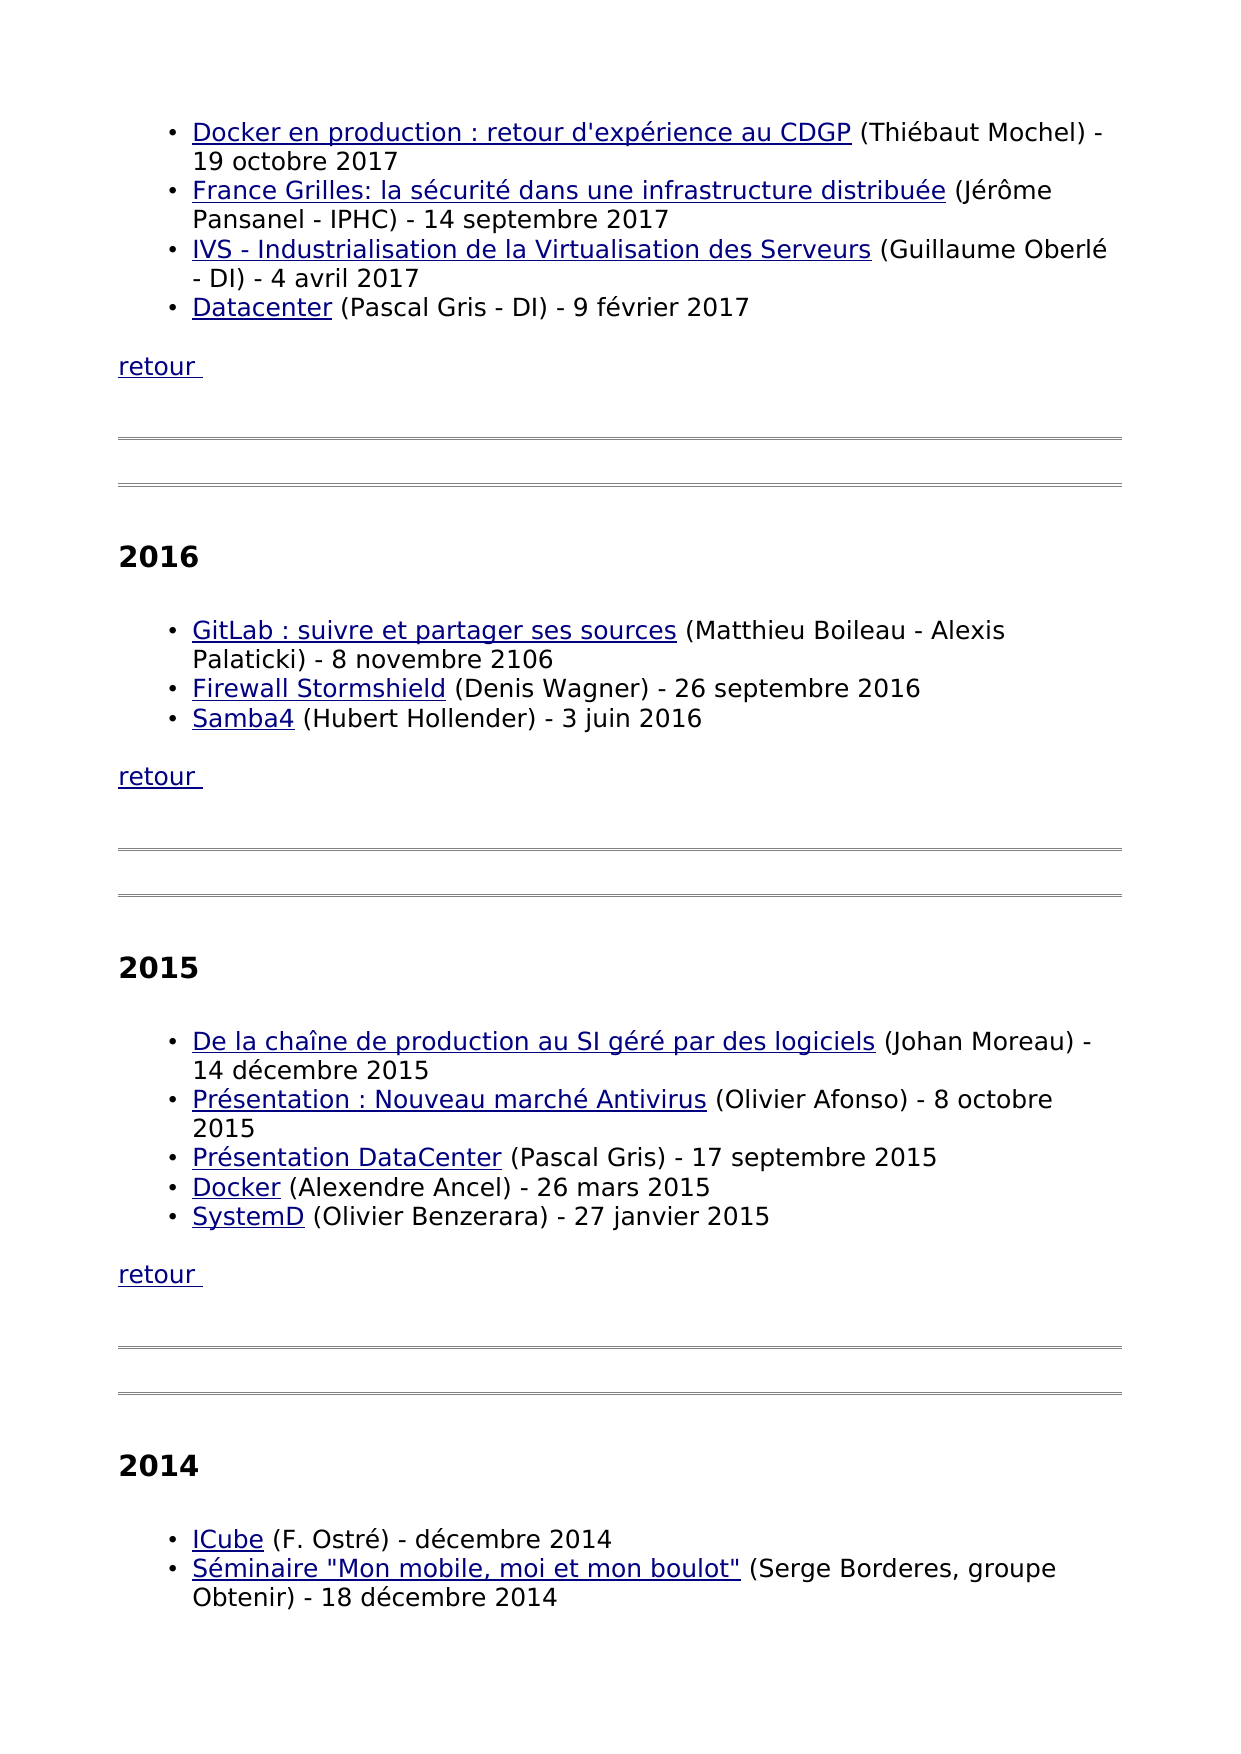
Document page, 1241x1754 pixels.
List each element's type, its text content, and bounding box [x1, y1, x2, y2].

list Présentation : Nouveau marché Antivirus (Olivier Afonso) - 8 octobre 2015 [177, 1085, 1122, 1143]
list Samba4 (Hubert Hollender) - 3 juin 2016 [177, 704, 1122, 733]
list Docker (Alexendre Ancel) - 26 mars 2015 [177, 1173, 1122, 1202]
list Docker en production : retour d'expérience au CDGP (Thiébaut Mochel) - 19 octobre 2017 [177, 118, 1122, 176]
list France Grilles: la sécurité dans une infrastructure distribuée (Jérôme Pansanel - IPHC) - 14 septembre 2017 [177, 176, 1122, 235]
subtitle 2015 [118, 951, 1122, 985]
list SystemD (Olivier Benzerara) - 27 janvier 2015 [177, 1202, 1122, 1231]
list GitLab : suivre et partager ses sources (Matthieu Boileau - Alexis Palaticki) - 8 novembre 2106 [177, 616, 1122, 674]
list Datacenter (Pascal Gris - DI) - 9 février 2017 [177, 293, 1122, 322]
list ICube (F. Ostré) - décembre 2014 [177, 1525, 1122, 1554]
list IVS - Industrialisation de la Virtualisation des Serveurs (Guillaume Oberlé - DI) - 4 avril 2017 [177, 235, 1122, 293]
list Firewall Stormshield (Denis Wagner) - 26 septembre 2016 [177, 674, 1122, 704]
text retour [118, 762, 1122, 821]
text retour [118, 352, 1122, 410]
subtitle 2016 [118, 540, 1122, 574]
list Séminaire "Mon mobile, moi et mon boulot" (Serge Borderes, groupe Obtenir) - 18 décembre 2014 [177, 1554, 1122, 1612]
text retour [118, 1261, 1122, 1319]
list De la chaîne de production au SI géré par des logiciels (Johan Moreau) - 14 décembre 2015 [177, 1027, 1122, 1085]
subtitle 2014 [118, 1449, 1122, 1483]
list Présentation DataCenter (Pascal Gris) - 17 septembre 2015 [177, 1143, 1122, 1173]
